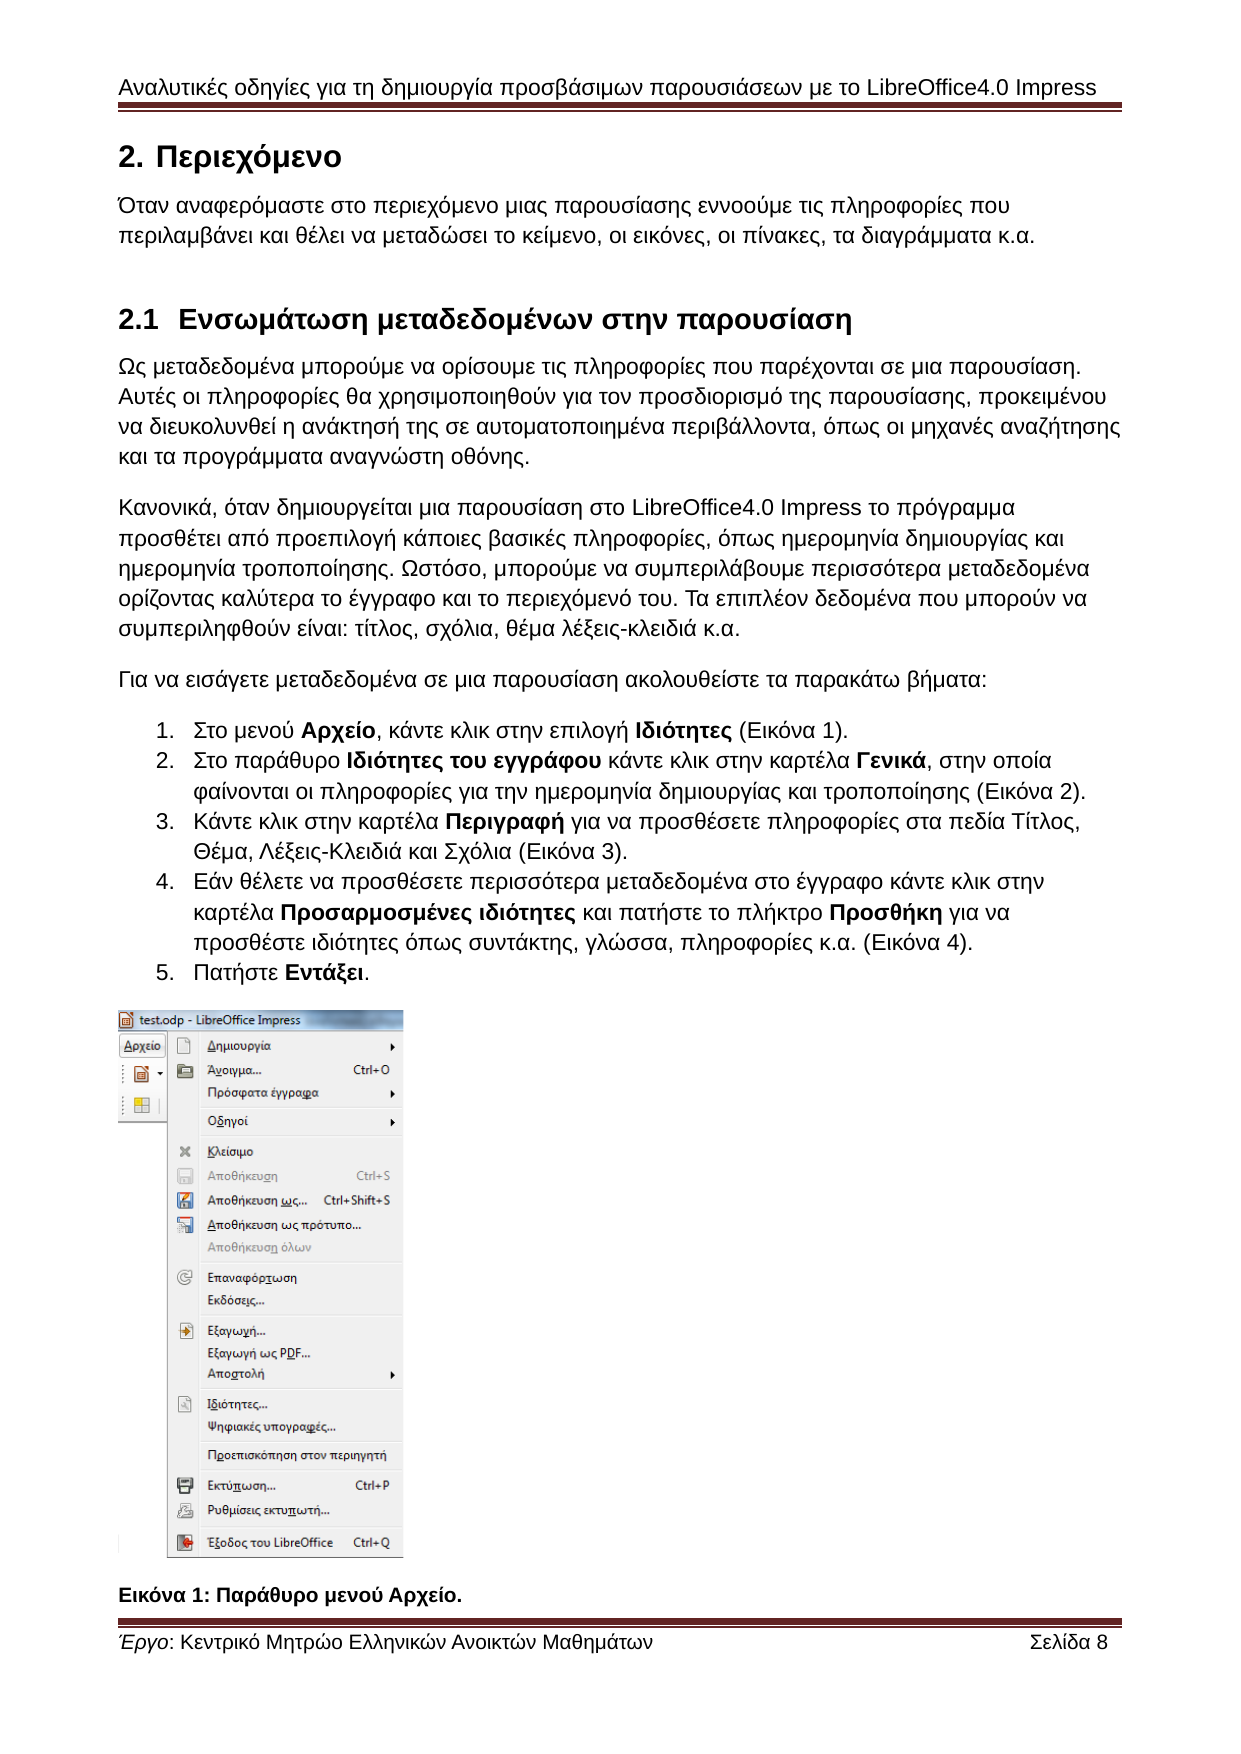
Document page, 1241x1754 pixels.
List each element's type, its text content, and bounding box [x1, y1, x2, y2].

list Στο παράθυρο Ιδιότητες του εγγράφου κάντε κλικ στην καρτέλα Γενικά, στην οποία φαίνονται οι πληροφορίες για την ημερομηνία δημιουργίας και τροποποίησης (Εικόνα 2). [156, 747, 1122, 804]
list Πατήστε Εντάξει. [156, 959, 1122, 985]
subtitle Ενσωμάτωση μεταδεδομένων στην παρουσίαση [118, 302, 1122, 336]
text Ως μεταδεδομένα μπορούμε να ορίσουμε τις πληροφορίες που παρέχονται σε μια παρουσίαση. Αυτές οι πληροφορίες θα χρησιμοποιηθούν για τον προσδιορισμό της παρουσίασης, προκειμένου να διευκολυνθεί η ανάκτησή της σε αυτοματοποιημένα περιβάλλοντα, όπως οι μηχανές αναζήτησης και τα προγράμματα αναγνώστη οθόνης. [118, 353, 1122, 469]
picture [118, 1010, 404, 1558]
subtitle Περιεχόμενο [118, 138, 1122, 174]
list Εάν θέλετε να προσθέσετε περισσότερα μεταδεδομένα στο έγγραφο κάντε κλικ στην καρτέλα Προσαρμοσμένες ιδιότητες και πατήστε το πλήκτρο Προσθήκη για να προσθέστε ιδιότητες όπως συντάκτης, γλώσσα, πληροφορίες κ.α. (Εικόνα 4). [156, 868, 1122, 955]
list Κάντε κλικ στην καρτέλα Περιγραφή για να προσθέσετε πληροφορίες στα πεδία Τίτλος, Θέμα, Λέξεις-Κλειδιά και Σχόλια (Εικόνα 3). [156, 808, 1122, 864]
text Όταν αναφερόμαστε στο περιεχόμενο μιας παρουσίασης εννοούμε τις πληροφορίες που περιλαμβάνει και θέλει να μεταδώσει το κείμενο, οι εικόνες, οι πίνακες, τα διαγράμματα κ.α. [118, 192, 1122, 248]
text Για να εισάγετε μεταδεδομένα σε μια παρουσίαση ακολουθείστε τα παρακάτω βήματα: [118, 666, 1122, 692]
text Εικόνα 1: Παράθυρο μενού Αρχείο. [118, 1583, 1122, 1607]
list Στο μενού Αρχείο, κάντε κλικ στην επιλογή Ιδιότητες (Εικόνα 1). [156, 717, 1122, 743]
text Κανονικά, όταν δημιουργείται μια παρουσίαση στο LibreOffice4.0 Impress το πρόγραμμα προσθέτει από προεπιλογή κάποιες βασικές πληροφορίες, όπως ημερομηνία δημιουργίας και ημερομηνία τροποποίησης. Ωστόσο, μπορούμε να συμπεριλάβουμε περισσότερα μεταδεδομένα ορίζοντας καλύτερα το έγγραφο και το περιεχόμενό του. Τα επιπλέον δεδομένα που μπορούν να συμπεριληφθούν είναι: τίτλος, σχόλια, θέμα λέξεις-κλειδιά κ.α. [118, 494, 1122, 641]
